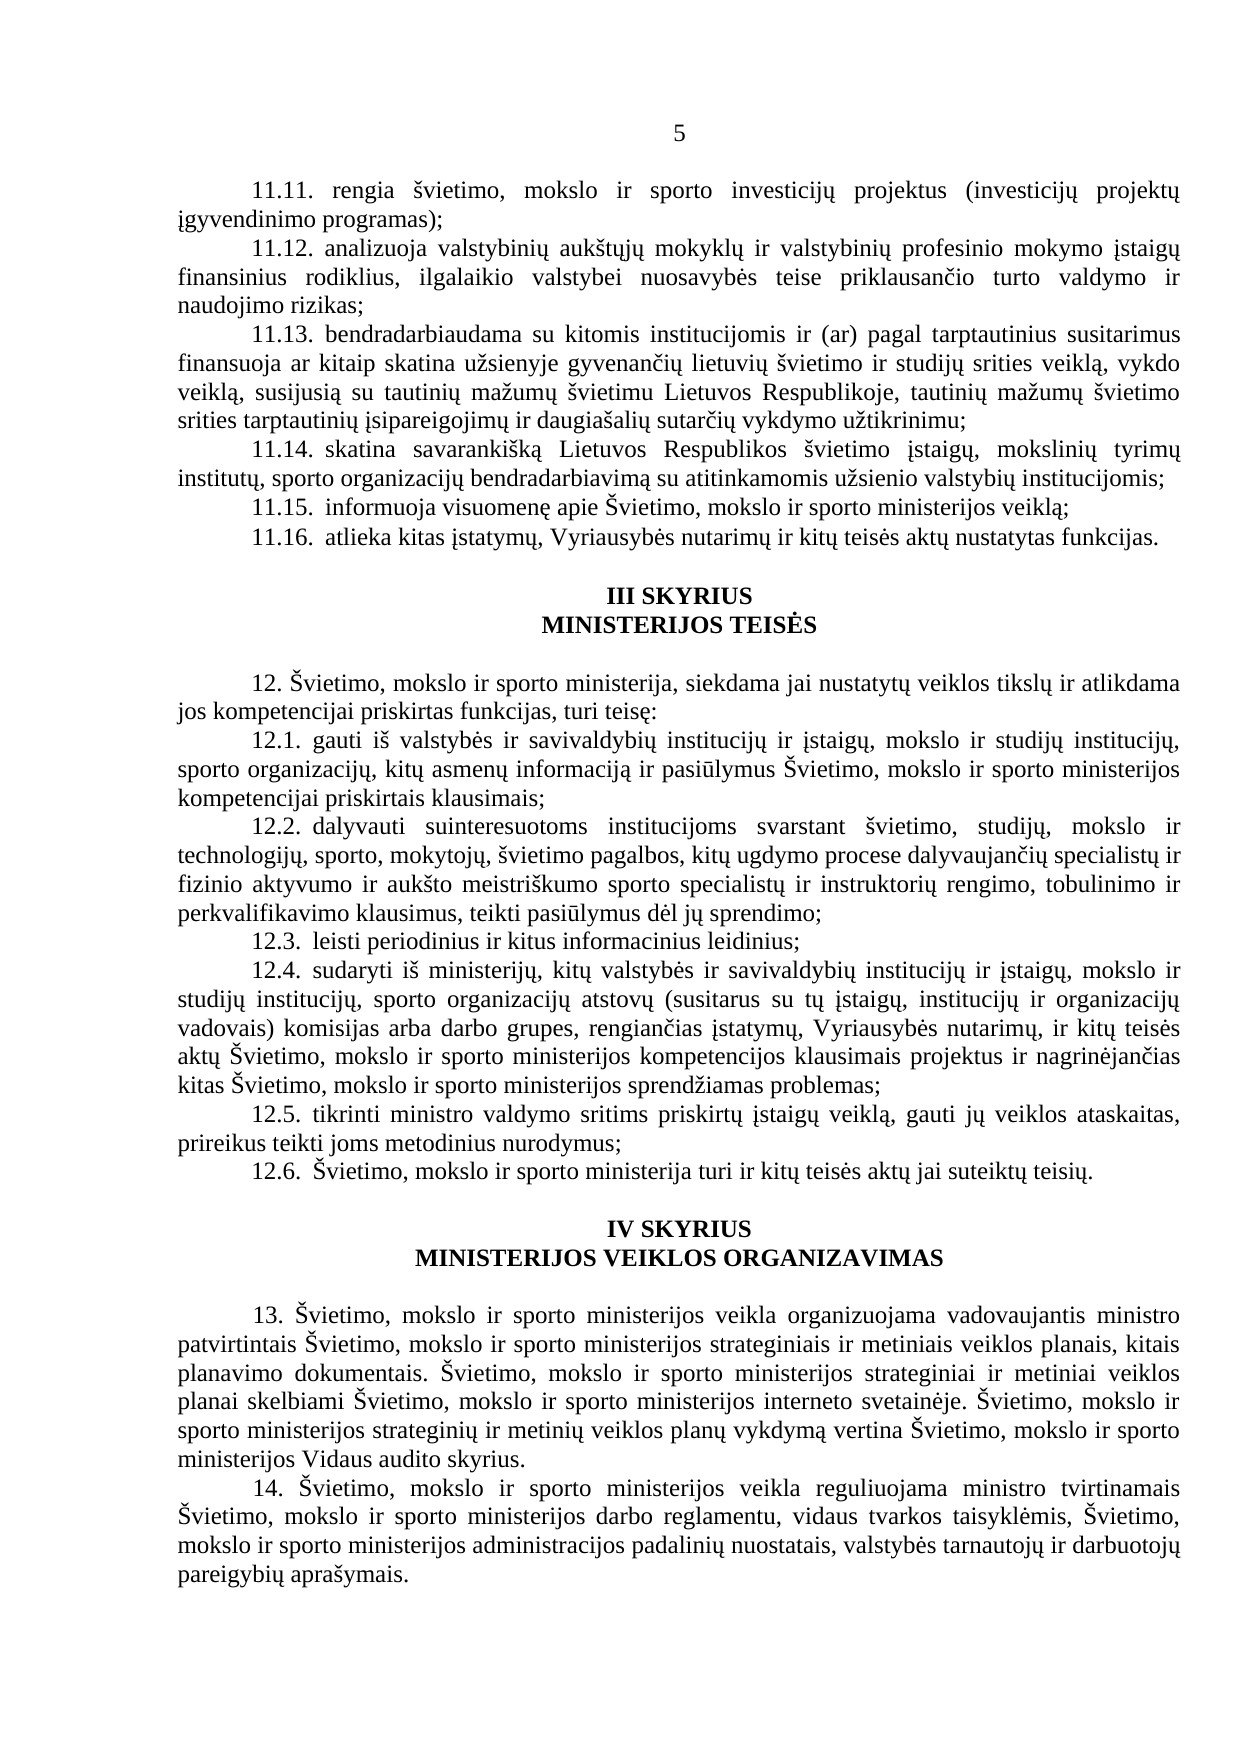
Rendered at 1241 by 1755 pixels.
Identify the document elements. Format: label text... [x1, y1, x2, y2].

text 11.13. bendradarbiaudama su kitomis institucijomis ir (ar) pagal tarptautinius susitarimus finansuoja ar kitaip skatina užsienyje gyvenančių lietuvių švietimo ir studijų srities veiklą, vykdo veiklą, susijusią su tautinių mažumų švietimu Lietuvos Respublikoje, tautinių mažumų švietimo srities tarptautinių įsipareigojimų ir daugiašalių sutarčių vykdymo užtikrinimu; [177, 319, 1181, 434]
text 12.4. sudaryti iš ministerijų, kitų valstybės ir savivaldybių institucijų ir įstaigų, mokslo ir studijų institucijų, sporto organizacijų atstovų (susitarus su tų įstaigų, institucijų ir organizacijų vadovais) komisijas arba darbo grupes, rengiančias įstatymų, Vyriausybės nutarimų, ir kitų teisės aktų Švietimo, mokslo ir sporto ministerijos kompetencijos klausimais projektus ir nagrinėjančias kitas Švietimo, mokslo ir sporto ministerijos sprendžiamas problemas; [177, 955, 1181, 1099]
text 13. Švietimo, mokslo ir sporto ministerijos veikla organizuojama vadovaujantis ministro patvirtintais Švietimo, mokslo ir sporto ministerijos strateginiais ir metiniais veiklos planais, kitais planavimo dokumentais. Švietimo, mokslo ir sporto ministerijos strateginiai ir metiniai veiklos planai skelbiami Švietimo, mokslo ir sporto ministerijos interneto svetainėje. Švietimo, mokslo ir sporto ministerijos strateginių ir metinių veiklos planų vykdymą vertina Švietimo, mokslo ir sporto ministerijos Vidaus audito skyrius. [177, 1300, 1181, 1473]
text IV SKYRIUS [177, 1214, 1181, 1243]
text 12.2. dalyvauti suinteresuotoms institucijoms svarstant švietimo, studijų, mokslo ir technologijų, sporto, mokytojų, švietimo pagalbos, kitų ugdymo procese dalyvaujančių specialistų ir fizinio aktyvumo ir aukšto meistriškumo sporto specialistų ir instruktorių rengimo, tobulinimo ir perkvalifikavimo klausimus, teikti pasiūlymus dėl jų sprendimo; [177, 811, 1181, 926]
text 14. Švietimo, mokslo ir sporto ministerijos veikla reguliuojama ministro tvirtinamais Švietimo, mokslo ir sporto ministerijos darbo reglamentu, vidaus tvarkos taisyklėmis, Švietimo, mokslo ir sporto ministerijos administracijos padalinių nuostatais, valstybės tarnautojų ir darbuotojų pareigybių aprašymais. [177, 1473, 1181, 1588]
text 12.5. tikrinti ministro valdymo sritims priskirtų įstaigų veiklą, gauti jų veiklos ataskaitas, prireikus teikti joms metodinius nurodymus; [177, 1099, 1181, 1156]
text MINISTERIJOS TEISĖS [177, 610, 1181, 639]
text 11.12. analizuoja valstybinių aukštųjų mokyklų ir valstybinių profesinio mokymo įstaigų finansinius rodiklius, ilgalaikio valstybei nuosavybės teise priklausančio turto valdymo ir naudojimo rizikas; [177, 233, 1181, 319]
text MINISTERIJOS VEIKLOS ORGANIZAVIMAS [177, 1243, 1181, 1271]
text 11.15. informuoja visuomenę apie Švietimo, mokslo ir sporto ministerijos veiklą; [177, 492, 1181, 521]
text 11.16. atlieka kitas įstatymų, Vyriausybės nutarimų ir kitų teisės aktų nustatytas funkcijas. [177, 522, 1181, 551]
text III SKYRIUS [177, 581, 1181, 610]
text 11.14. skatina savarankišką Lietuvos Respublikos švietimo įstaigų, mokslinių tyrimų institutų, sporto organizacijų bendradarbiavimą su atitinkamomis užsienio valstybių institucijomis; [177, 434, 1181, 492]
text 12. Švietimo, mokslo ir sporto ministerija, siekdama jai nustatytų veiklos tikslų ir atlikdama jos kompetencijai priskirtas funkcijas, turi teisę: [177, 668, 1181, 725]
text 12.3. leisti periodinius ir kitus informacinius leidinius; [177, 926, 1181, 955]
text 12.1. gauti iš valstybės ir savivaldybių institucijų ir įstaigų, mokslo ir studijų institucijų, sporto organizacijų, kitų asmenų informaciją ir pasiūlymus Švietimo, mokslo ir sporto ministerijos kompetencijai priskirtais klausimais; [177, 725, 1181, 811]
text 12.6. Švietimo, mokslo ir sporto ministerija turi ir kitų teisės aktų jai suteiktų teisių. [177, 1156, 1181, 1185]
text 11.11. rengia švietimo, mokslo ir sporto investicijų projektus (investicijų projektų įgyvendinimo programas); [177, 176, 1181, 233]
